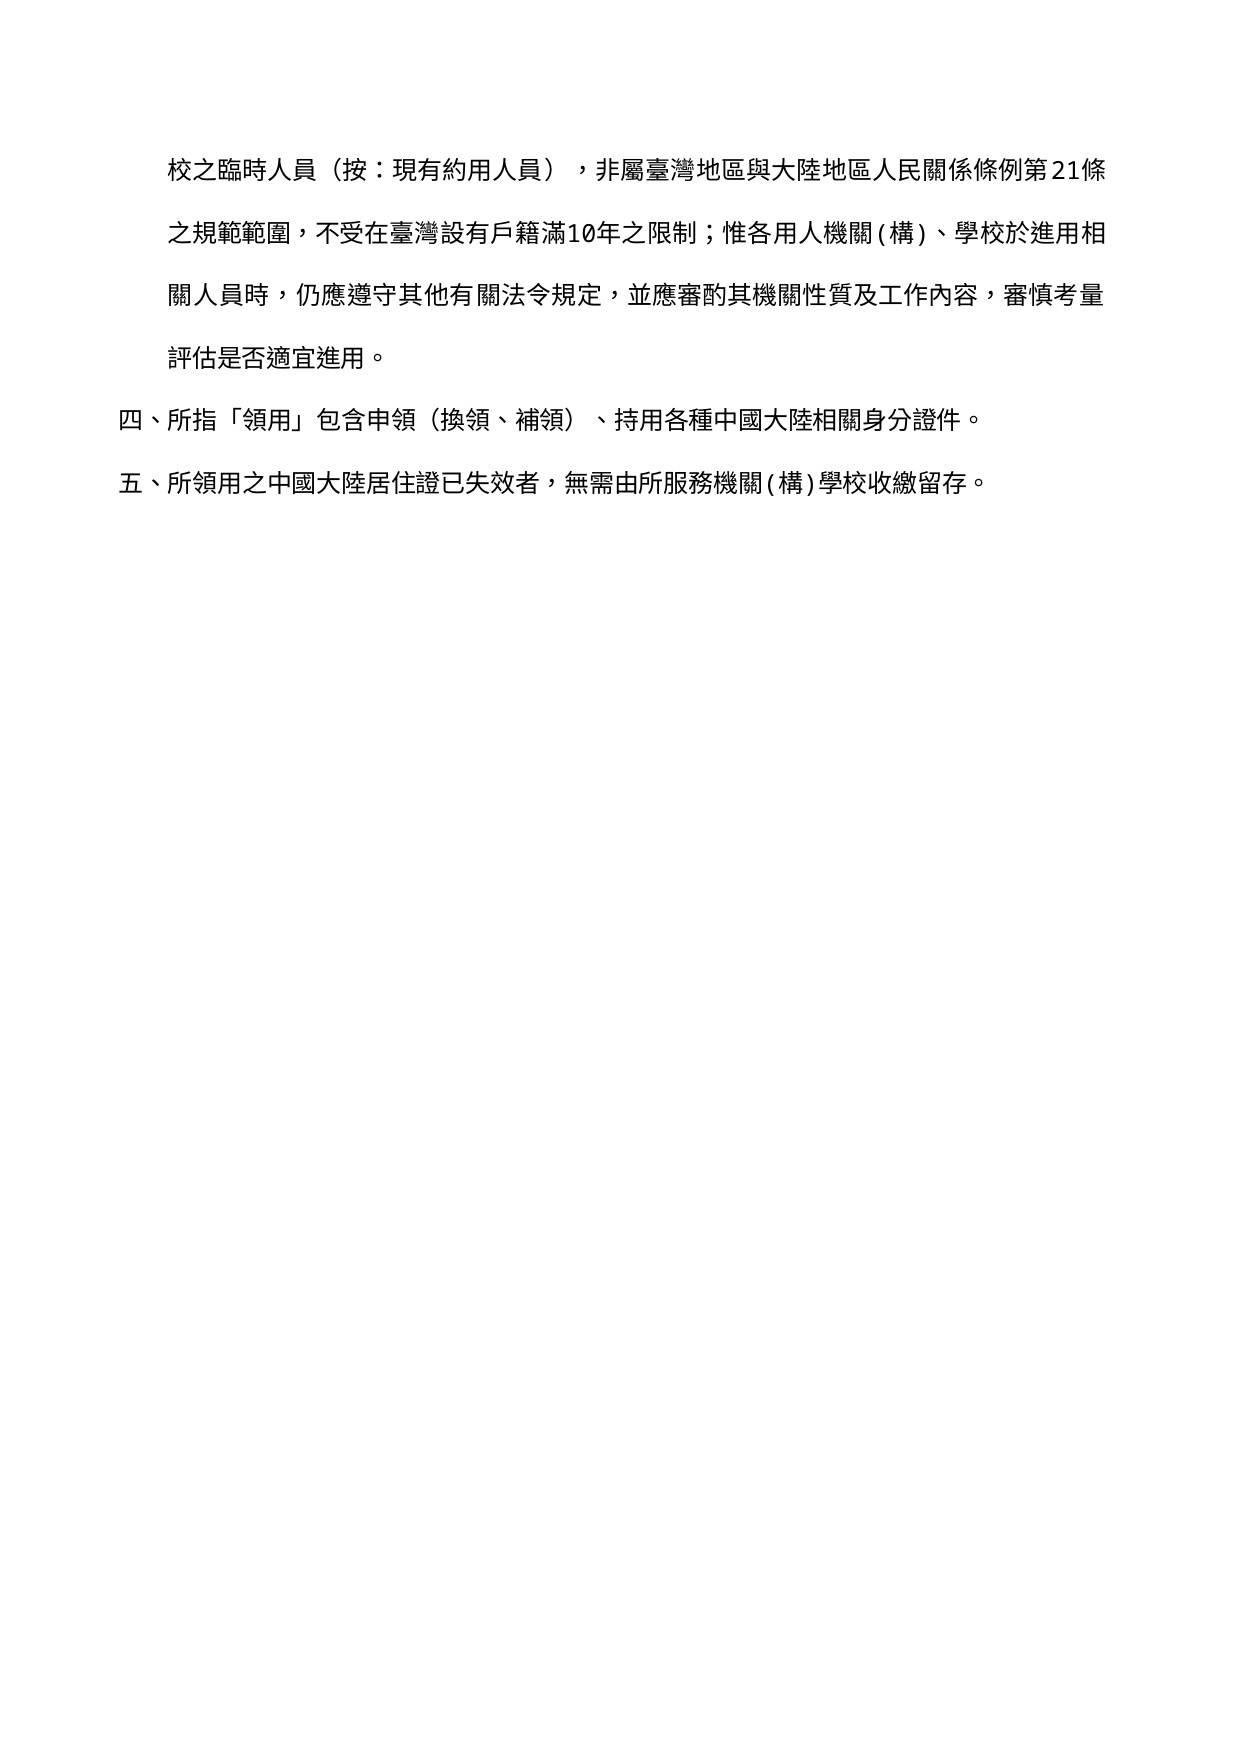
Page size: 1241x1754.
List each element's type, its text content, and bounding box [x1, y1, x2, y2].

text 五、所領用之中國大陸居住證已失效者，無需由所服務機關(構)學校收繳留存。 [118, 439, 1106, 502]
text 校之臨時人員（按：現有約用人員），非屬臺灣地區與大陸地區人民關係條例第21條之規範範圍，不受在臺灣設有戶籍滿10年之限制；惟各用人機關(構)、學校於進用相關人員時，仍應遵守其他有關法令規定，並應審酌其機關性質及工作內容，審慎考量評估是否適宜進用。 [118, 127, 1106, 377]
text 四、所指「領用」包含申領（換領、補領）、持用各種中國大陸相關身分證件。 [118, 377, 1106, 439]
